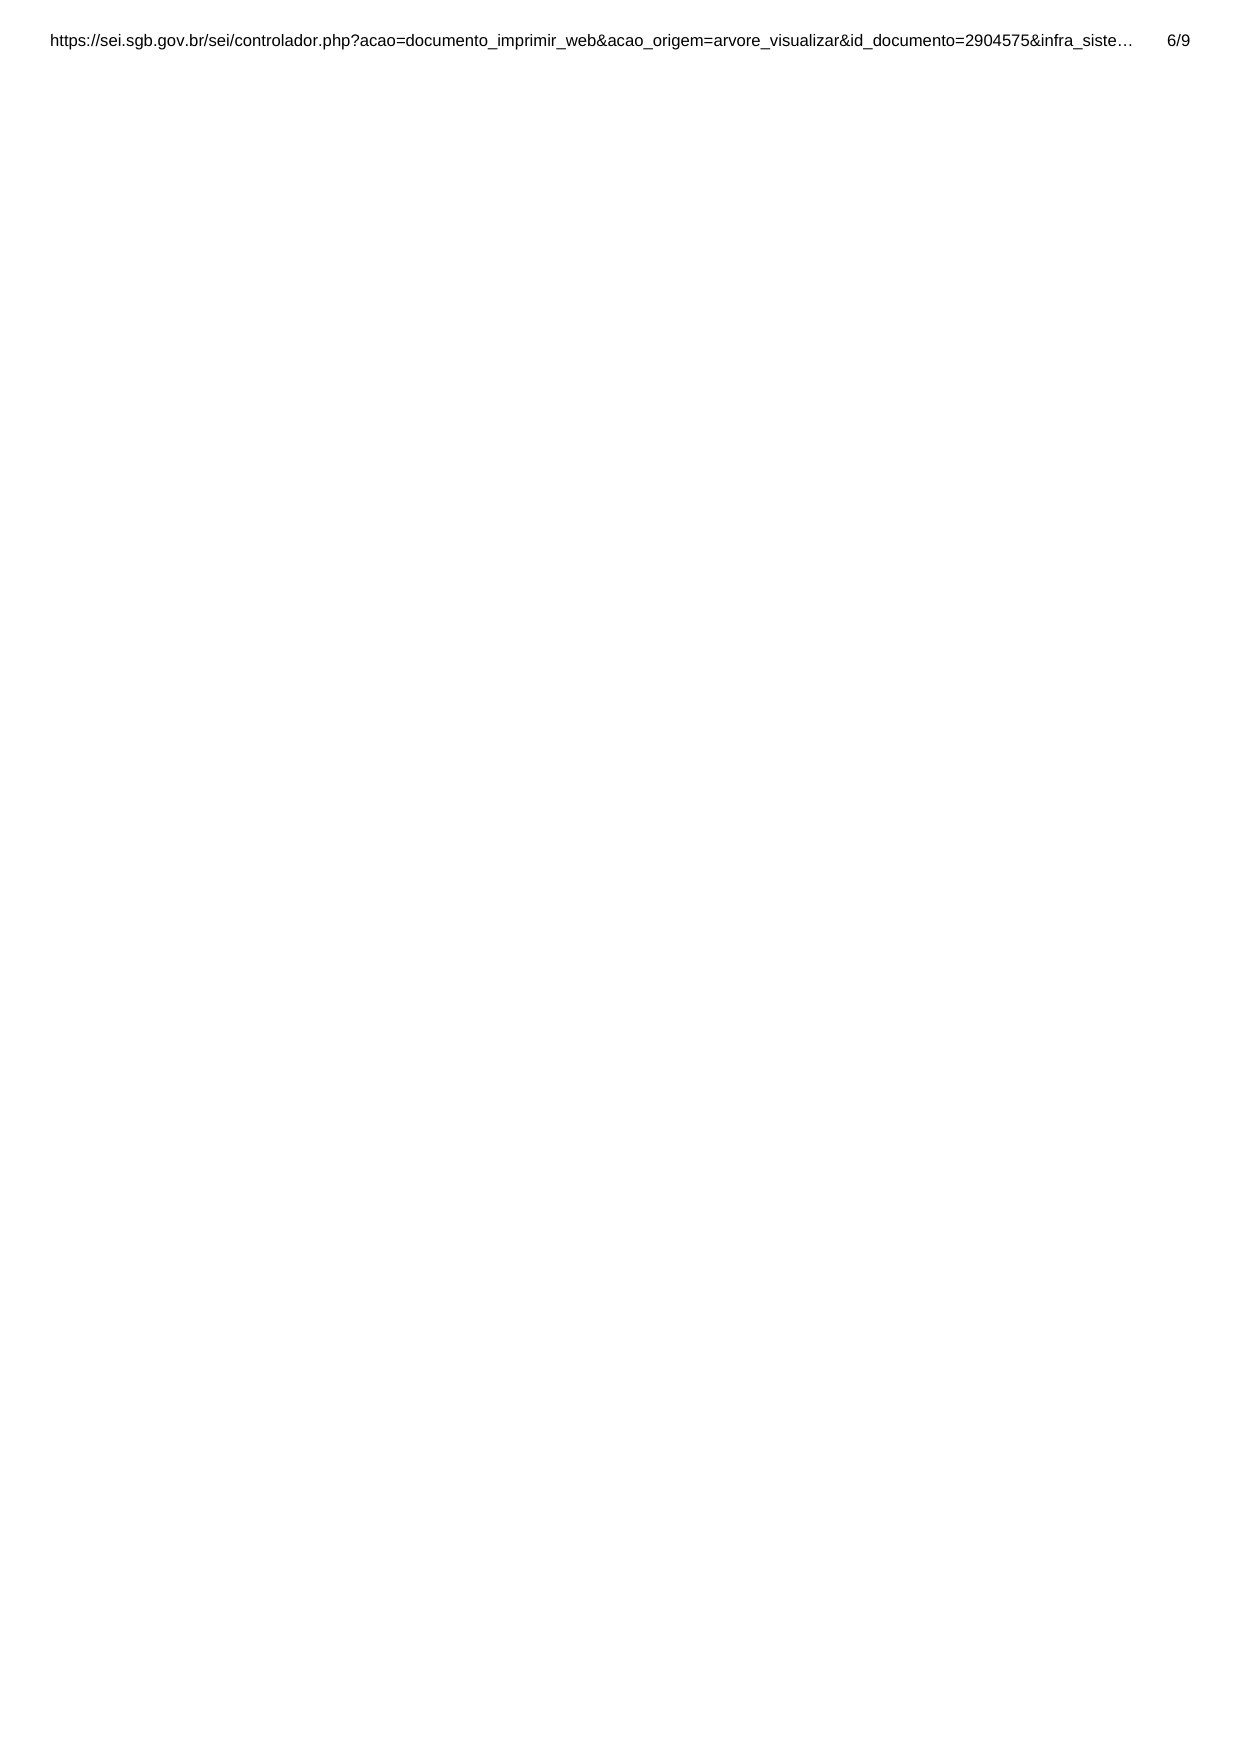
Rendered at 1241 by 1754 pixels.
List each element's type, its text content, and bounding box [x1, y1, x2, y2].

text https://sei.sgb.gov.br/sei/controlador.php?acao=documento_imprimir_web&acao_origem=arvore_visualizar&id_documento=2904575&infra_siste… 6/9 [50, 31, 1193, 50]
